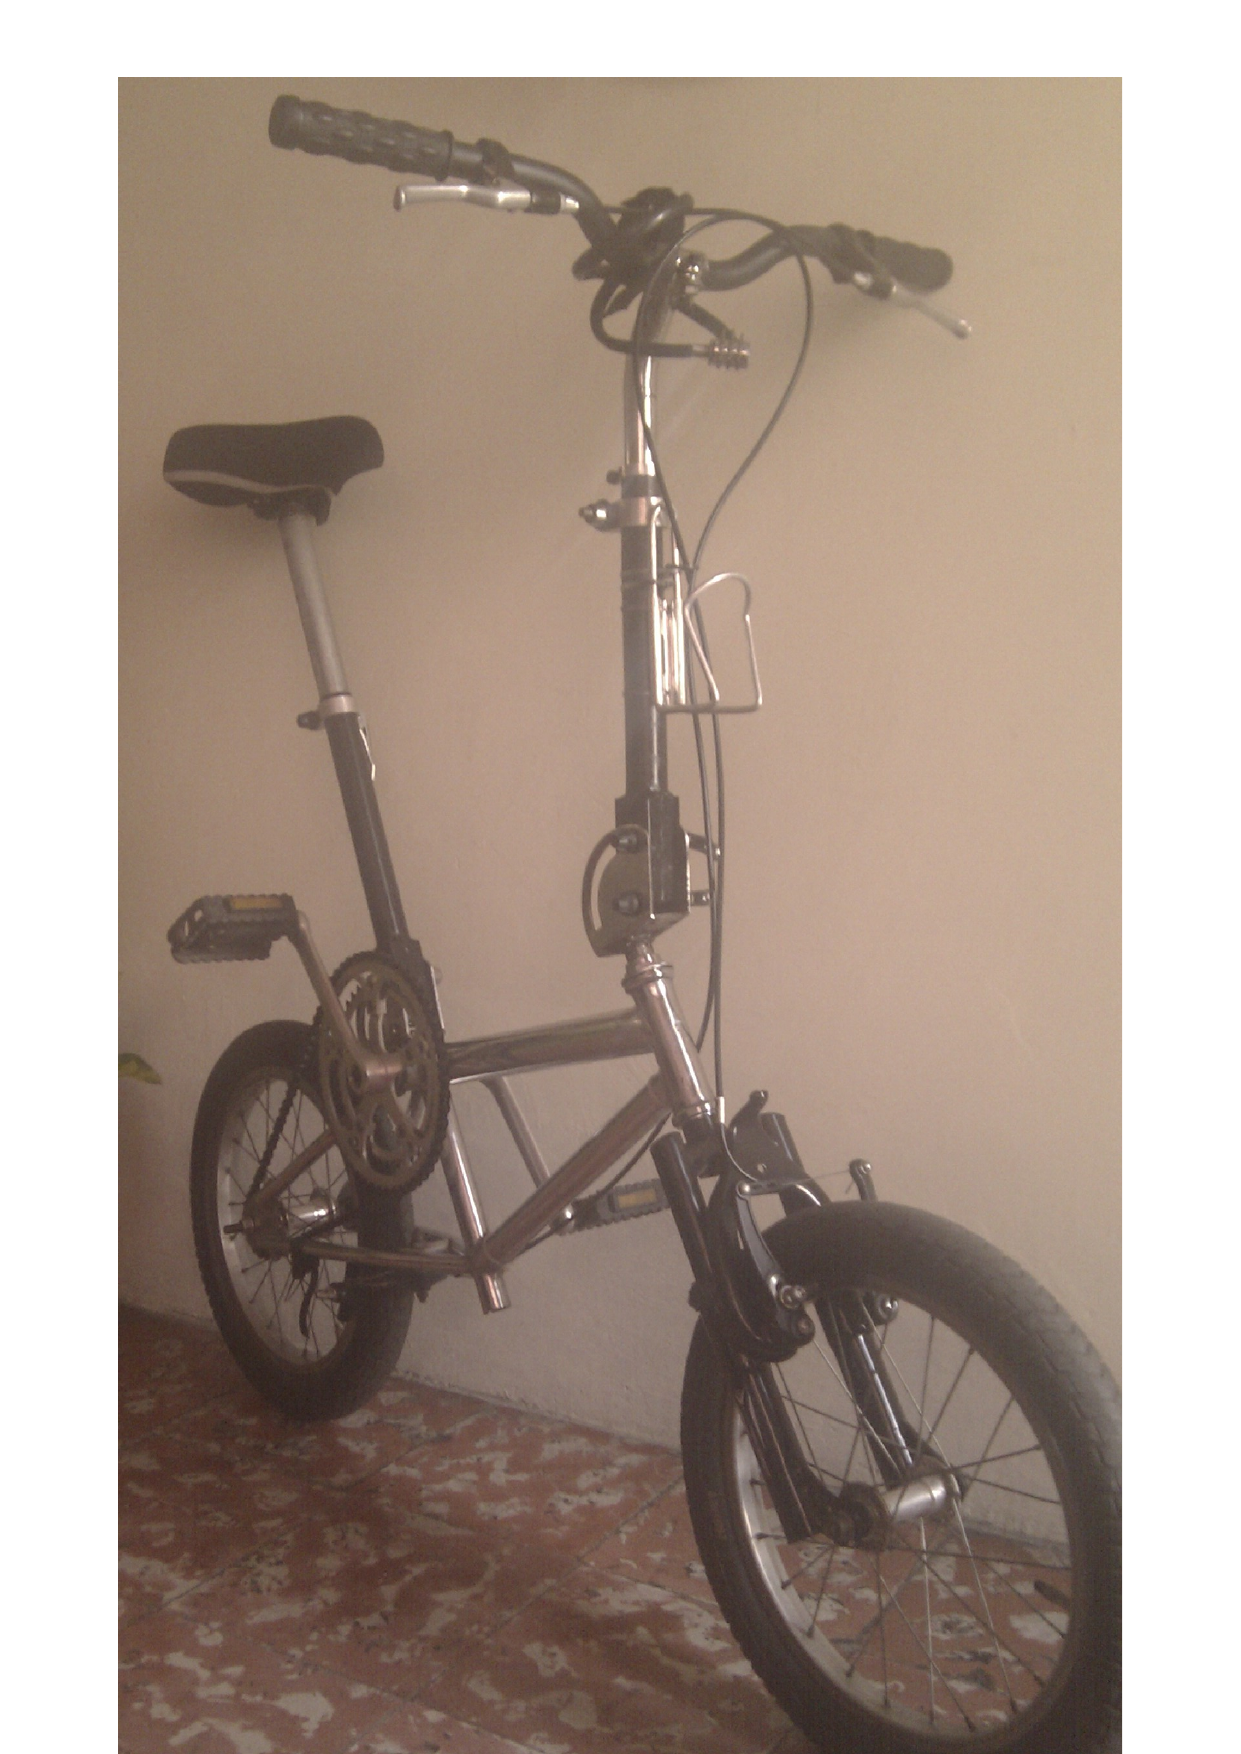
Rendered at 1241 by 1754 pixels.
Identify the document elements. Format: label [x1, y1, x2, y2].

picture [118, 77, 1123, 1754]
